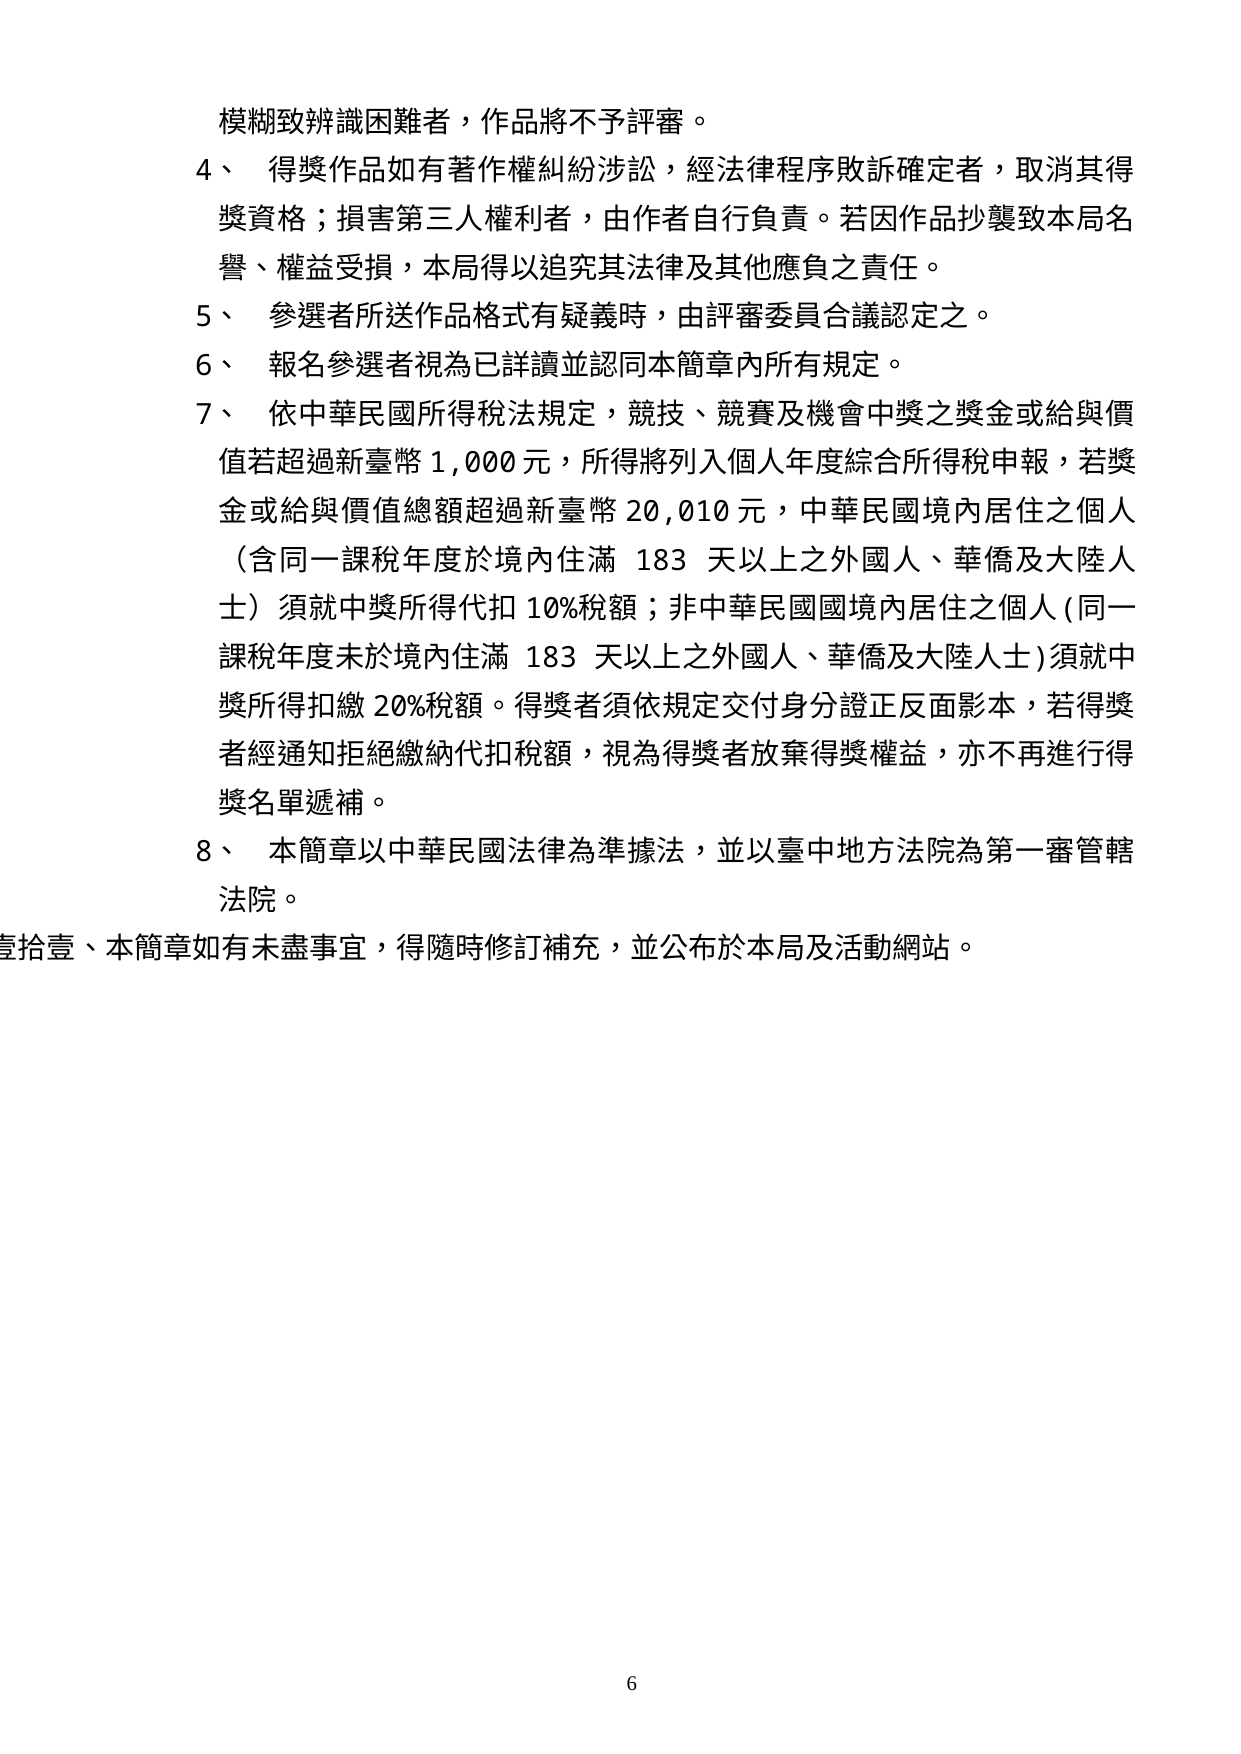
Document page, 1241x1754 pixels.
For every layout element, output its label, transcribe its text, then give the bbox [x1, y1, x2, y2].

list 本簡章如有未盡事宜，得隨時修訂補充，並公布於本局及活動網站。 [0, 925, 1137, 967]
list 依中華民國所得稅法規定，競技、競賽及機會中獎之獎金或給與價值若超過新臺幣1,000元，所得將列入個人年度綜合所得稅申報，若獎金或給與價值總額超過新臺幣20,010元，中華民國境內居住之個人（含同一課稅年度於境內住滿 183 天以上之外國人、華僑及大陸人士）須就中獎所得代扣10%稅額；非中華民國國境內居住之個人(同一課稅年度未於境內住滿 183 天以上之外國人、華僑及大陸人士)須就中獎所得扣繳20%稅額。得獎者須依規定交付身分證正反面影本，若得獎者經通知拒絕繳納代扣稅額，視為得獎者放棄得獎權益，亦不再進行得獎名單遞補。 [218, 390, 1137, 822]
list 得獎作品如有著作權糾紛涉訟，經法律程序敗訴確定者，取消其得獎資格；損害第三人權利者，由作者自行負責。若因作品抄襲致本局名譽、權益受損，本局得以追究其法律及其他應負之責任。 [218, 147, 1137, 286]
list 參選資格不符規定、偽造資格證明，或作品字跡（體）潦草、影印模糊致辨識困難者，作品將不予評審。 [218, 98, 1137, 141]
list 報名參選者視為已詳讀並認同本簡章內所有規定。 [218, 341, 1137, 384]
list 參選者所送作品格式有疑義時，由評審委員合議認定之。 [218, 293, 1137, 335]
list 本簡章以中華民國法律為準據法，並以臺中地方法院為第一審管轄法院。 [218, 828, 1137, 919]
